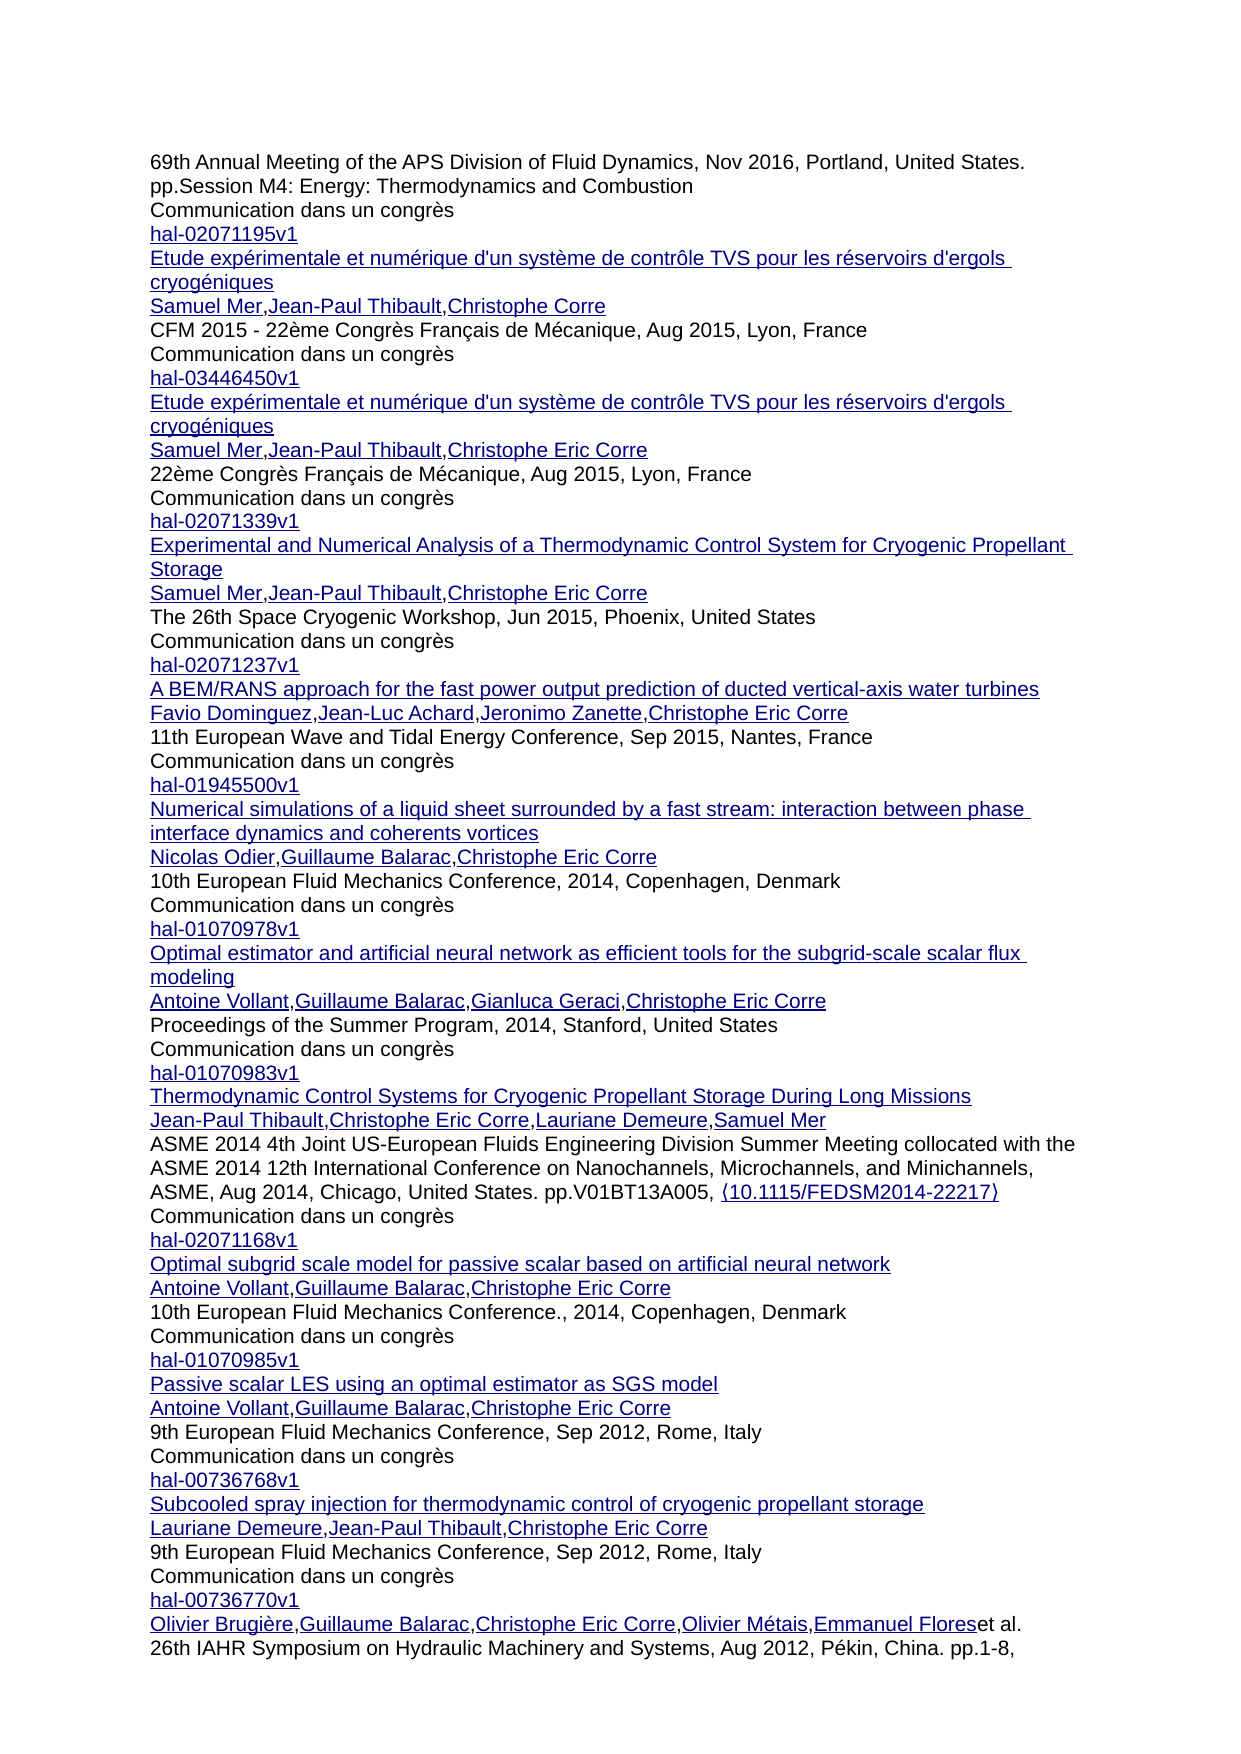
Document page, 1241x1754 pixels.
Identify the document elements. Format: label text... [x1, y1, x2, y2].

table_cell Etude expérimentale et numérique d'un système de contrôle TVS pour les réservoirs d'ergols cryogéniques Samuel Mer,Jean-Paul Thibault,Christophe Eric Corre 22ème Congrès Français de Mécanique, Aug 2015, Lyon, France Communication dans un congrès hal-02071339v1 [150, 390, 1090, 533]
table_cell Numerical simulations of a liquid sheet surrounded by a fast stream: interaction between phase interface dynamics and coherents vortices Nicolas Odier,Guillaume Balarac,Christophe Eric Corre 10th European Fluid Mechanics Conference, 2014, Copenhagen, Denmark Communication dans un congrès hal-01070978v1 [150, 797, 1090, 941]
table_cell Thermodynamic Control Systems for Cryogenic Propellant Storage During Long Missions Jean-Paul Thibault,Christophe Eric Corre,Lauriane Demeure,Samuel Mer ASME 2014 4th Joint US-European Fluids Engineering Division Summer Meeting collocated with the ASME 2014 12th International Conference on Nanochannels, Microchannels, and Minichannels, ASME, Aug 2014, Chicago, United States. pp.V01BT13A005, ⟨10.1115/FEDSM2014-22217⟩ Communication dans un congrès hal-02071168v1 [150, 1084, 1090, 1252]
table_cell Numerical prediction of a draft tube flow taking into account uncertain inlet conditions Olivier Brugière,Guillaume Balarac,Christophe Eric Corre,Olivier Métais,Emmanuel Floreset al. 26th IAHR Symposium on Hydraulic Machinery and Systems, Aug 2012, Pékin, China. pp.1-8, ⟨10.1088/1755-1315/15/3/032039⟩ Communication dans un congrès hal-00736772v1 [150, 1611, 1090, 1659]
table_cell Passive scalar LES using an optimal estimator as SGS model Antoine Vollant,Guillaume Balarac,Christophe Eric Corre 9th European Fluid Mechanics Conference, Sep 2012, Rome, Italy Communication dans un congrès hal-00736768v1 [150, 1372, 1090, 1492]
table_cell Subcooled spray injection for thermodynamic control of cryogenic propellant storage Lauriane Demeure,Jean-Paul Thibault,Christophe Eric Corre 9th European Fluid Mechanics Conference, Sep 2012, Rome, Italy Communication dans un congrès hal-00736770v1 [150, 1492, 1090, 1611]
table_cell Etude expérimentale et numérique d'un système de contrôle TVS pour les réservoirs d'ergols cryogéniques Samuel Mer,Jean-Paul Thibault,Christophe Corre CFM 2015 - 22ème Congrès Français de Mécanique, Aug 2015, Lyon, France Communication dans un congrès hal-03446450v1 [150, 246, 1090, 389]
table_cell Optimal estimator and artificial neural network as efficient tools for the subgrid-scale scalar flux modeling Antoine Vollant,Guillaume Balarac,Gianluca Geraci,Christophe Eric Corre Proceedings of the Summer Program, 2014, Stanford, United States Communication dans un congrès hal-01070983v1 [150, 941, 1090, 1084]
table_cell Optimal subgrid scale model for passive scalar based on artificial neural network Antoine Vollant,Guillaume Balarac,Christophe Eric Corre 10th European Fluid Mechanics Conference., 2014, Copenhagen, Denmark Communication dans un congrès hal-01070985v1 [150, 1252, 1090, 1372]
table_cell 69th Annual Meeting of the APS Division of Fluid Dynamics, Nov 2016, Portland, United States. pp.Session M4: Energy: Thermodynamics and Combustion Communication dans un congrès hal-02071195v1 [150, 150, 1090, 246]
table_cell Experimental and Numerical Analysis of a Thermodynamic Control System for Cryogenic Propellant Storage Samuel Mer,Jean-Paul Thibault,Christophe Eric Corre The 26th Space Cryogenic Workshop, Jun 2015, Phoenix, United States Communication dans un congrès hal-02071237v1 [150, 533, 1090, 677]
table_cell A BEM/RANS approach for the fast power output prediction of ducted vertical-axis water turbines Favio Dominguez,Jean-Luc Achard,Jeronimo Zanette,Christophe Eric Corre 11th European Wave and Tidal Energy Conference, Sep 2015, Nantes, France Communication dans un congrès hal-01945500v1 [150, 677, 1090, 797]
